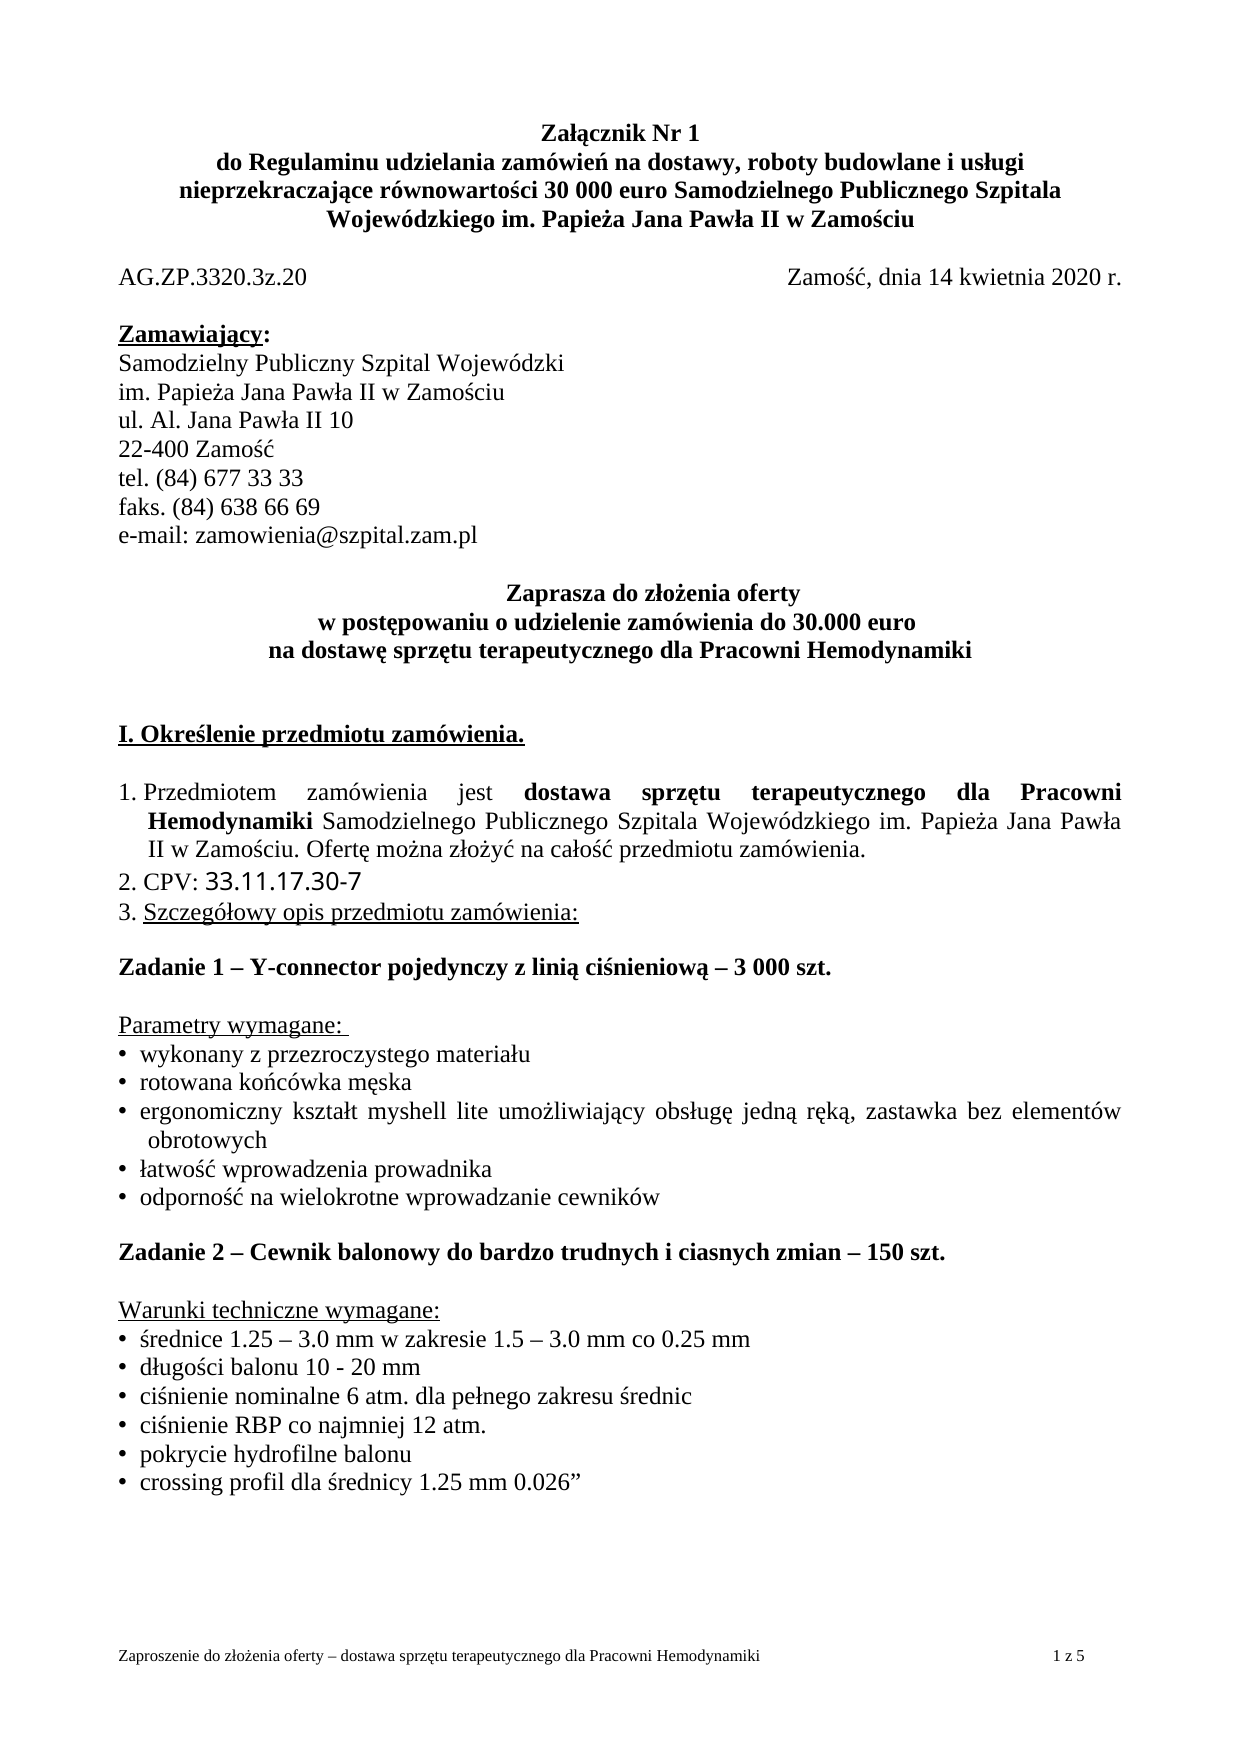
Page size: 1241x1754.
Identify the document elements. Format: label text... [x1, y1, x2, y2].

list Przedmiotem zamówienia jest dostawa sprzętu terapeutycznego dla Pracowni Hemodynamiki Samodzielnego Publicznego Szpitala Wojewódzkiego im. Papieża Jana Pawła II w Zamościu. Ofertę można złożyć na całość przedmiotu zamówienia. [118, 777, 1122, 863]
list łatwość wprowadzenia prowadnika [118, 1154, 1122, 1182]
text Zadanie 2 – Cewnik balonowy do bardzo trudnych i ciasnych zmian – 150 szt. [118, 1237, 1122, 1266]
text Warunki techniczne wymagane: [118, 1295, 1122, 1324]
text ul. Al. Jana Pawła II 10 [118, 406, 1122, 434]
text 22-400 Zamość [118, 434, 1122, 463]
list odporność na wielokrotne wprowadzanie cewników [118, 1182, 1122, 1211]
list ciśnienie nominalne 6 atm. dla pełnego zakresu średnic [118, 1381, 1122, 1410]
text na dostawę sprzętu terapeutycznego dla Pracowni Hemodynamiki [118, 636, 1122, 664]
text im. Papieża Jana Pawła II w Zamościu [118, 377, 1122, 406]
list pokrycie hydrofilne balonu [118, 1439, 1122, 1467]
list ciśnienie RBP co najmniej 12 atm. [118, 1410, 1122, 1439]
list CPV: 33.11.17.30-7 [118, 863, 1122, 897]
list średnice 1.25 – 3.0 mm w zakresie 1.5 – 3.0 mm co 0.25 mm [118, 1324, 1122, 1352]
text Zadanie 1 – Y-connector pojedynczy z linią ciśnieniową – 3 000 szt. [118, 952, 1122, 981]
list Szczegółowy opis przedmiotu zamówienia: [118, 897, 1122, 926]
text Załącznik Nr 1 [118, 118, 1122, 147]
text tel. (84) 677 33 33 [118, 463, 1122, 492]
text faks. (84) 638 66 69 [118, 492, 1122, 521]
list wykonany z przezroczystego materiału [118, 1039, 1122, 1067]
text Zamawiający: [118, 319, 1122, 348]
text e-mail: zamowienia@szpital.zam.pl [118, 521, 1122, 549]
list długości balonu 10 - 20 mm [118, 1352, 1122, 1381]
table_header AG.ZP.3320.3z.20 [118, 262, 620, 291]
table_header Zamość, dnia 14 kwietnia 2020 r. [620, 262, 1122, 291]
list ergonomiczny kształt myshell lite umożliwiający obsługę jedną ręką, zastawka bez elementów obrotowych [118, 1096, 1122, 1154]
text w postępowaniu o udzielenie zamówienia do 30.000 euro [118, 607, 1122, 636]
list crossing profil dla średnicy 1.25 mm 0.026” [118, 1467, 1122, 1496]
text do Regulaminu udzielania zamówień na dostawy, roboty budowlane i usługi nieprzekraczające równowartości 30 000 euro Samodzielnego Publicznego Szpitala Wojewódzkiego im. Papieża Jana Pawła II w Zamościu [118, 147, 1122, 233]
text Zaprasza do złożenia oferty [118, 578, 1122, 607]
text Samodzielny Publiczny Szpital Wojewódzki [118, 348, 1122, 377]
text I. Określenie przedmiotu zamówienia. [118, 719, 1122, 748]
text Parametry wymagane: [118, 1010, 1122, 1039]
list rotowana końcówka męska [118, 1067, 1122, 1096]
